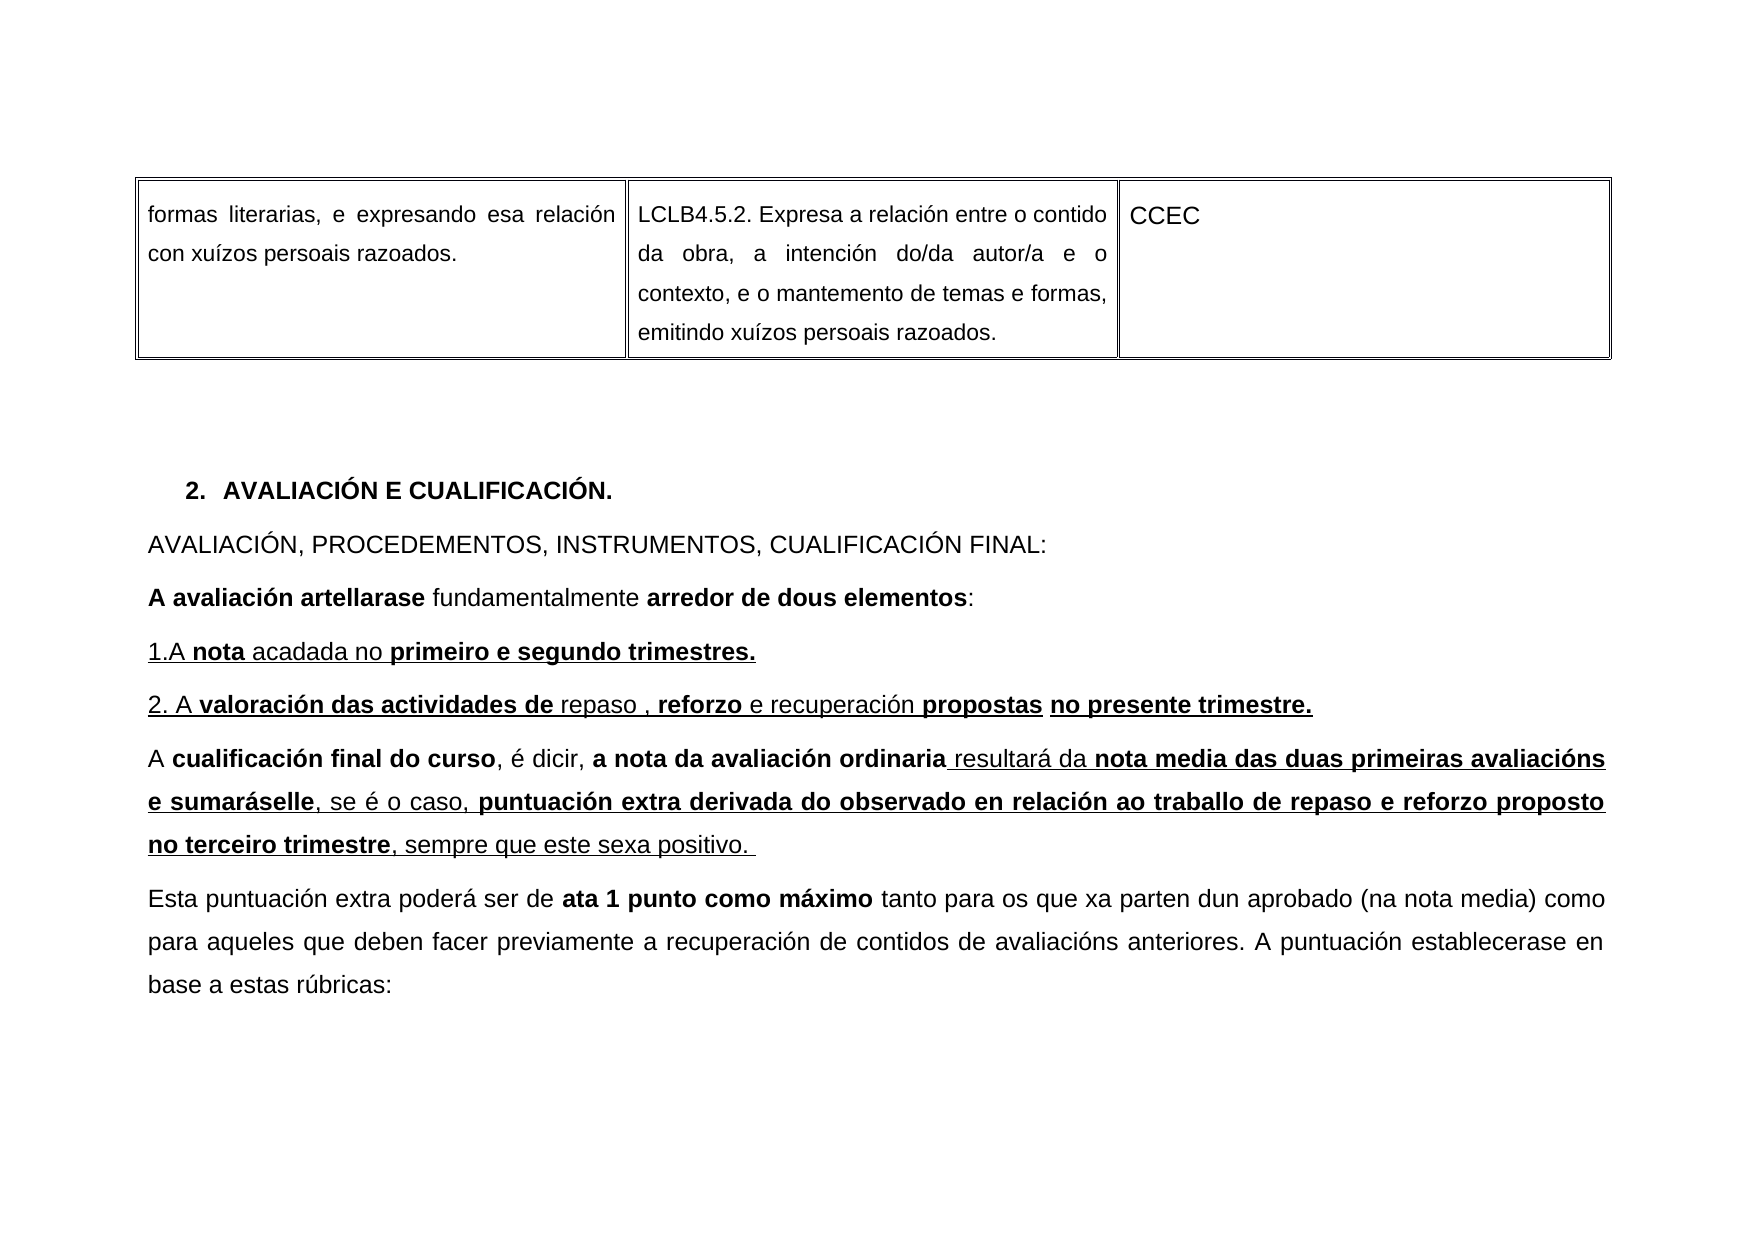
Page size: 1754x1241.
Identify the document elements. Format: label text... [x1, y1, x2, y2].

text Esta puntuación extra poderá ser de ata 1 punto como máximo tanto para os que xa parten dun aprobado (na nota media) como para aqueles que deben facer previamente a recuperación de contidos de avaliacións anteriores. A puntuación establecerase en base a estas rúbricas: [148, 884, 1606, 999]
text no terceiro trimestre, sempre que este sexa positivo. [148, 813, 1606, 859]
text AVALIACIÓN, PROCEDEMENTOS, INSTRUMENTOS, CUALIFICACIÓN FINAL: [148, 530, 1606, 559]
text A cualificación final do curso, é dicir, a nota da avaliación ordinaria resultará da nota media das duas primeiras avaliacións e sumaráselle, se é o caso, puntuación extra derivada do observado en relación ao traballo de repaso e reforzo proposto [148, 744, 1606, 812]
text A avaliación artellarase fundamentalmente arredor de dous elementos: [148, 583, 1606, 612]
text 2. A valoración das actividades de repaso , reforzo e recuperación propostas no presente trimestre. [148, 691, 1606, 719]
list AVALIACIÓN E CUALIFICACIÓN. [185, 476, 1606, 505]
text 1.A nota acadada no primeiro e segundo trimestres. [148, 637, 1606, 666]
table_cell CCEC [1120, 181, 1609, 357]
table_cell LCLB4.5.2. Expresa a relación entre o contido da obra, a intención do/da autor/a e o contexto, e o mantemento de temas e formas, emitindo xuízos persoais razoados. [629, 181, 1117, 357]
table_cell formas literarias, e expresando esa relación con xuízos persoais razoados. [139, 181, 625, 357]
